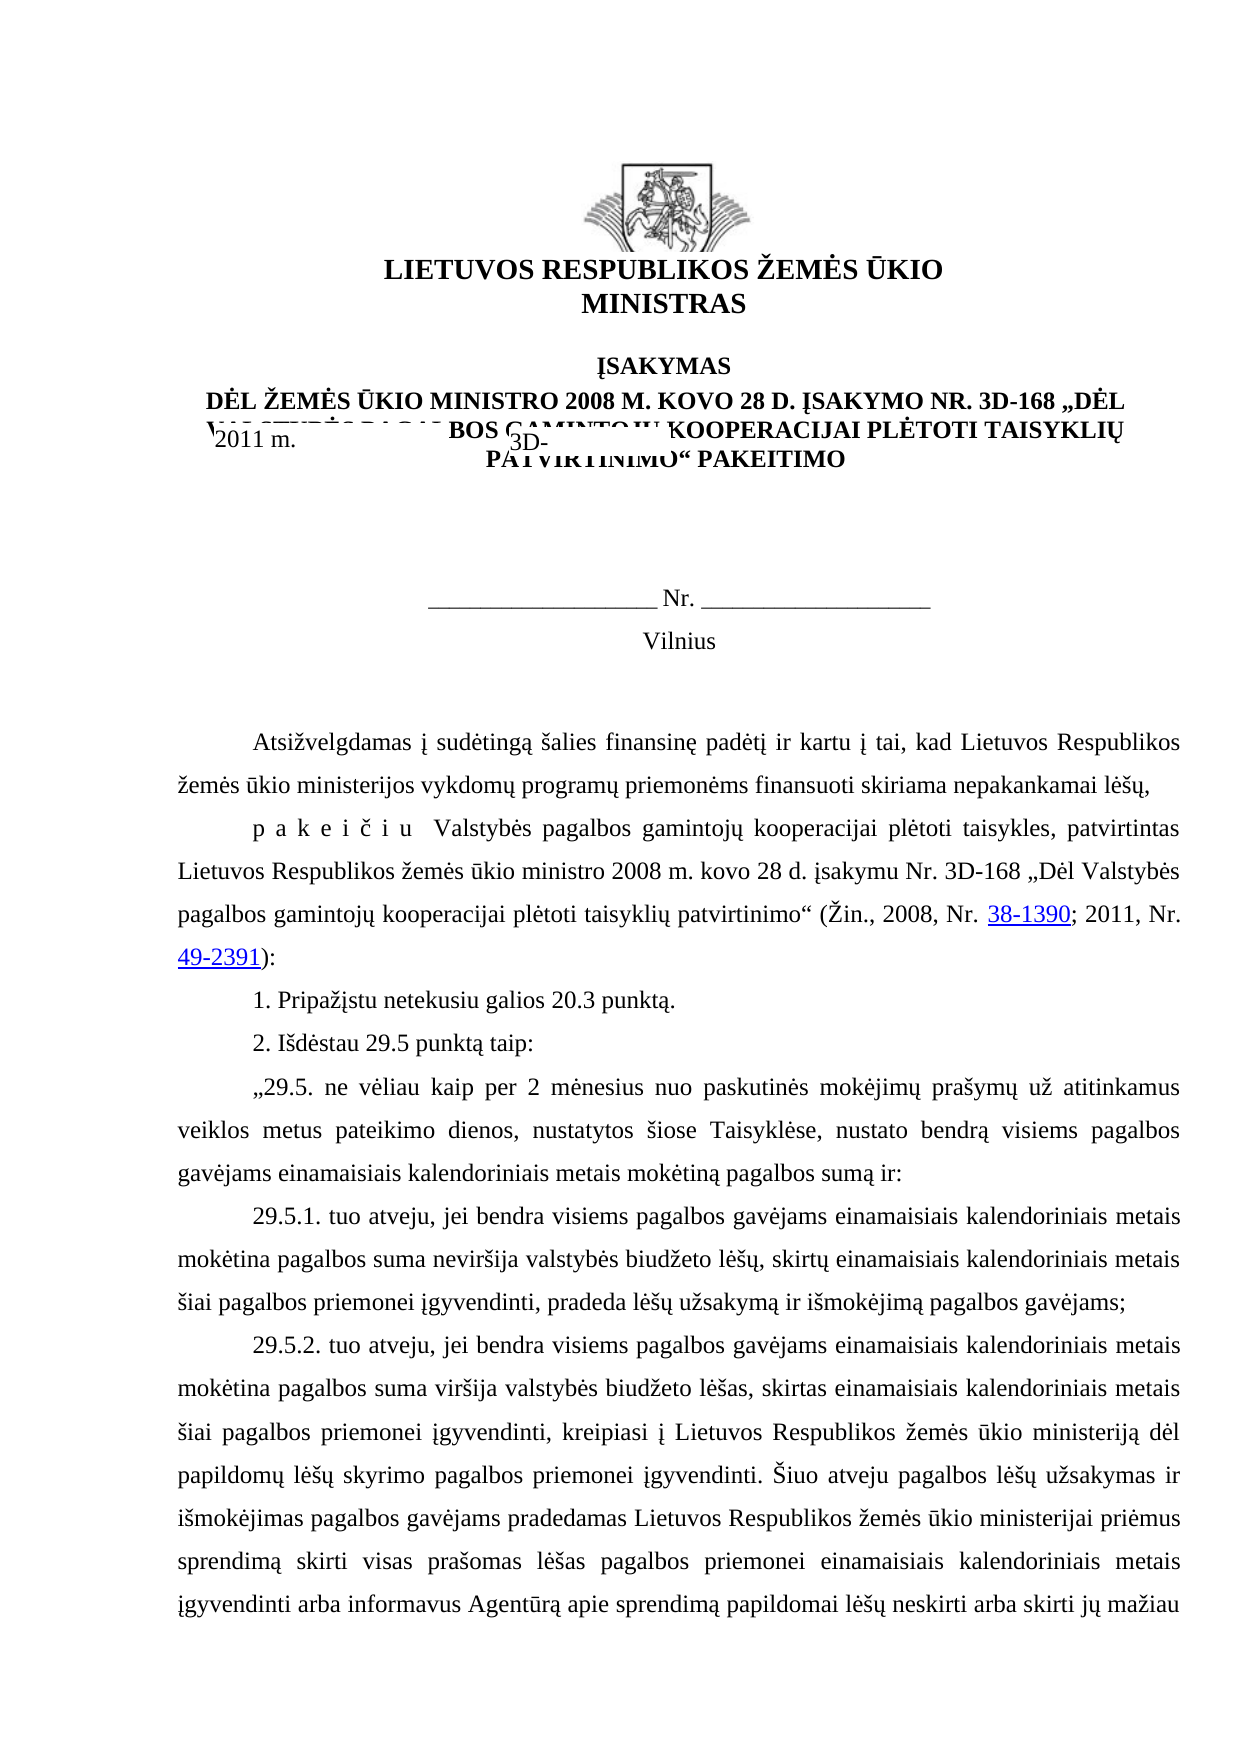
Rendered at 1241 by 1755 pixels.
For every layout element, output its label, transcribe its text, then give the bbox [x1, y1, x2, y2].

text 29.5.2. tuo atveju, jei bendra visiems pagalbos gavėjams einamaisiais kalendoriniais metais mokėtina pagalbos suma viršija valstybės biudžeto lėšas, skirtas einamaisiais kalendoriniais metais šiai pagalbos priemonei įgyvendinti, kreipiasi į Lietuvos Respublikos žemės ūkio ministeriją dėl papildomų lėšų skyrimo pagalbos priemonei įgyvendinti. Šiuo atveju pagalbos lėšų užsakymas ir išmokėjimas pagalbos gavėjams pradedamas Lietuvos Respublikos žemės ūkio ministerijai priėmus sprendimą skirti visas prašomas lėšas pagalbos priemonei einamaisiais kalendoriniais metais įgyvendinti arba informavus Agentūrą apie sprendimą papildomai lėšų neskirti arba skirti jų mažiau [177, 1330, 1181, 1618]
text DĖL ŽEMĖS ŪKIO MINISTRO 2008 M. KOVO 28 D. ĮSAKYMO NR. 3D-168 „DĖL VALSTYBĖS PAGALBOS GAMINTOJŲ KOOPERACIJAI PLĖTOTI TAISYKLIŲ PATVIRTINIMO“ PAKEITIMO [189, 386, 1142, 473]
text ĮSAKYMAS [196, 351, 1132, 379]
text Vilnius [177, 626, 1181, 655]
text Atsižvelgdamas į sudėtingą šalies finansinę padėtį ir kartu į tai, kad Lietuvos Respublikos žemės ūkio ministerijos vykdomų programų priemonėms finansuoti skiriama nepakankamai lėšų, [177, 727, 1181, 798]
text LIETUVOS RESPUBLIKOS ŽEMĖS ŪKIO [196, 252, 1132, 286]
text „29.5. ne vėliau kaip per 2 mėnesius nuo paskutinės mokėjimų prašymų už atitinkamus veiklos metus pateikimo dienos, nustatytos šiose Taisyklėse, nustato bendrą visiems pagalbos gavėjams einamaisiais kalendoriniais metais mokėtiną pagalbos sumą ir: [177, 1072, 1181, 1187]
text ______________________ Nr. ______________________ [177, 583, 1181, 612]
text p a k e i č i u Valstybės pagalbos gamintojų kooperacijai plėtoti taisykles, patvirtintas Lietuvos Respublikos žemės ūkio ministro 2008 m. kovo 28 d. įsakymu Nr. 3D-168 „Dėl Valstybės pagalbos gamintojų kooperacijai plėtoti taisyklių patvirtinimo“ (Žin., 2008, Nr. 38-1390; 2011, Nr. 49-2391): [177, 813, 1181, 971]
text MINISTRAS [196, 286, 1132, 319]
text 29.5.1. tuo atveju, jei bendra visiems pagalbos gavėjams einamaisiais kalendoriniais metais mokėtina pagalbos suma neviršija valstybės biudžeto lėšų, skirtų einamaisiais kalendoriniais metais šiai pagalbos priemonei įgyvendinti, pradeda lėšų užsakymą ir išmokėjimą pagalbos gavėjams; [177, 1201, 1181, 1316]
text 1. Pripažįstu netekusiu galios 20.3 punktą. [177, 985, 1181, 1014]
text 2. Išdėstau 29.5 punktą taip: [177, 1028, 1181, 1057]
